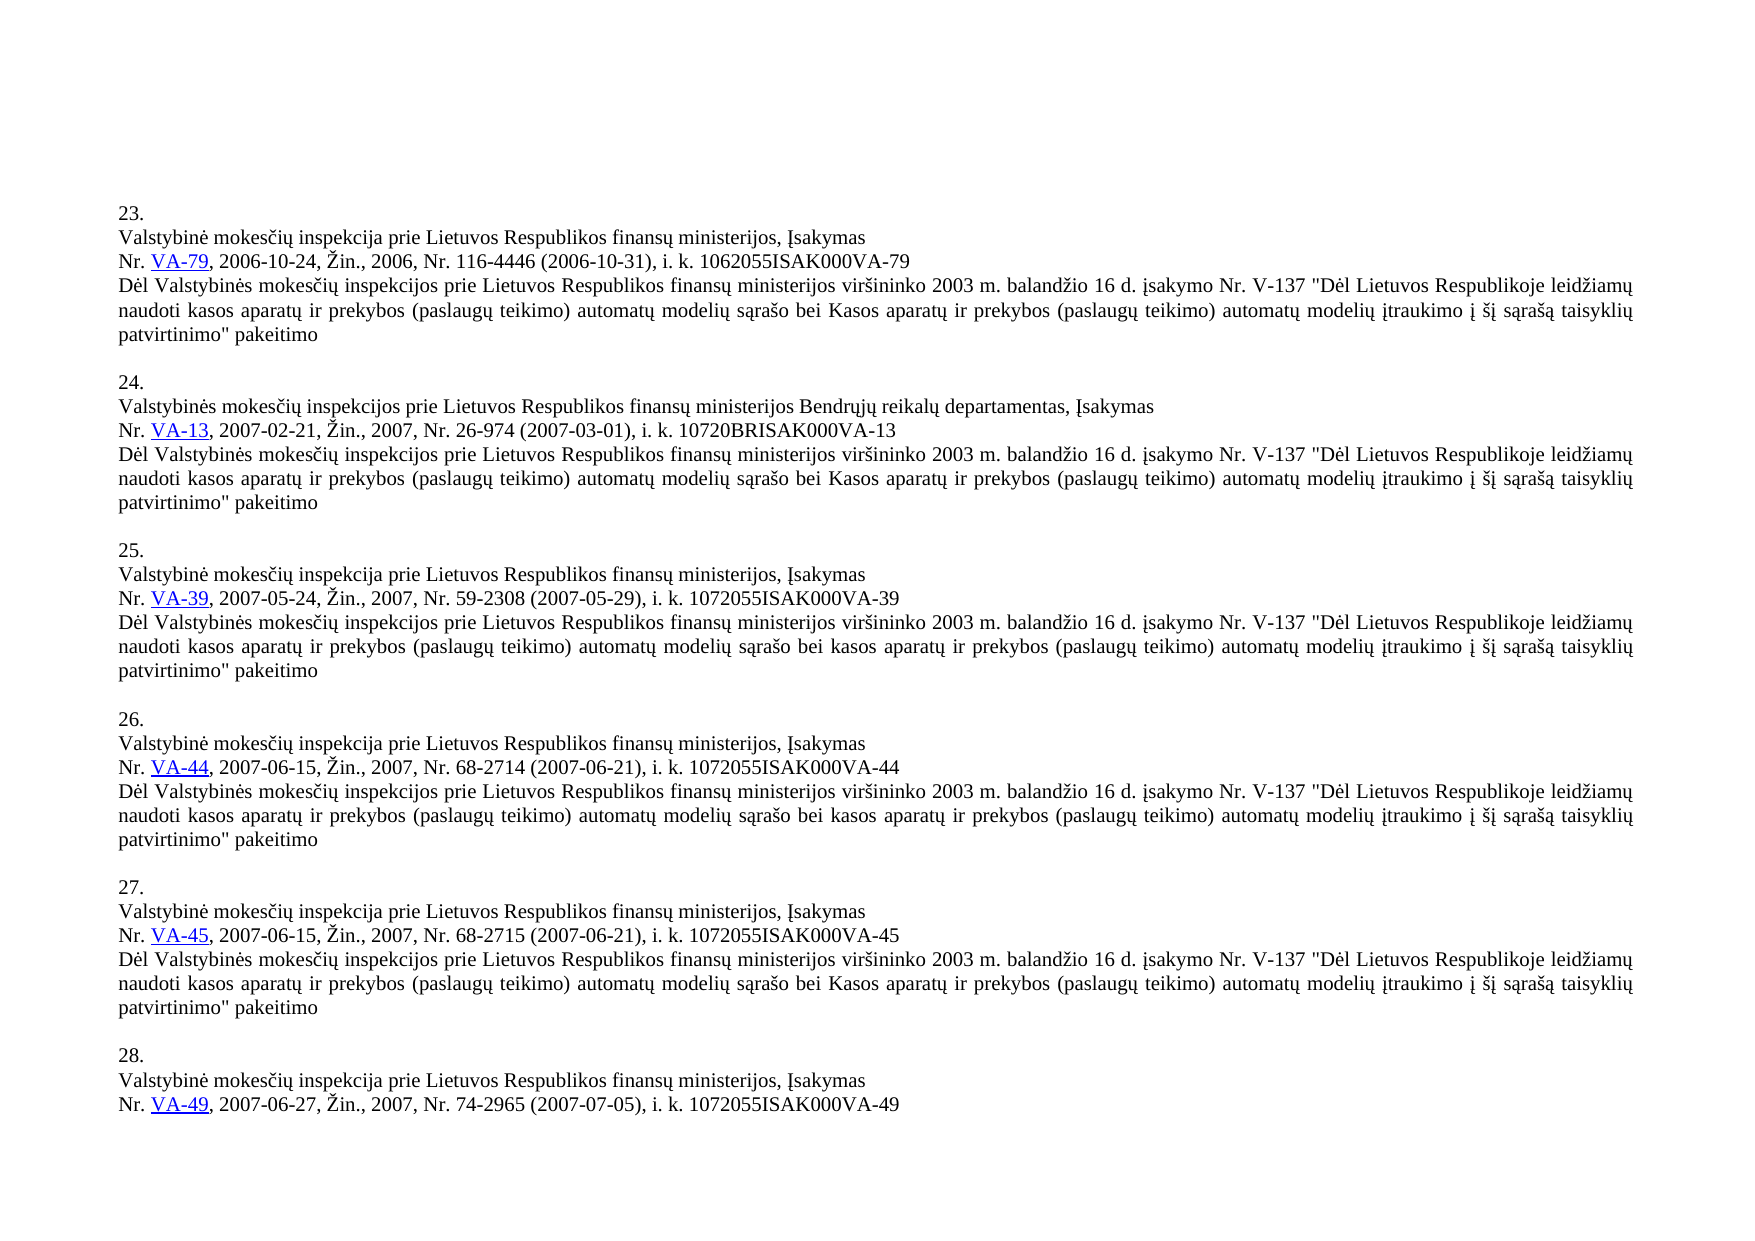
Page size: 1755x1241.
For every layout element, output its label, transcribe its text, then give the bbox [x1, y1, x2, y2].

text Nr. VA-45, 2007-06-15, Žin., 2007, Nr. 68-2715 (2007-06-21), i. k. 1072055ISAK000VA-45 [118, 923, 1636, 947]
text Dėl Valstybinės mokesčių inspekcijos prie Lietuvos Respublikos finansų ministerijos viršininko 2003 m. balandžio 16 d. įsakymo Nr. V-137 "Dėl Lietuvos Respublikoje leidžiamų naudoti kasos aparatų ir prekybos (paslaugų teikimo) automatų modelių sąrašo bei Kasos aparatų ir prekybos (paslaugų teikimo) automatų modelių įtraukimo į šį sąrašą taisyklių patvirtinimo" pakeitimo [118, 442, 1636, 514]
text Nr. VA-44, 2007-06-15, Žin., 2007, Nr. 68-2714 (2007-06-21), i. k. 1072055ISAK000VA-44 [118, 755, 1636, 779]
text Nr. VA-79, 2006-10-24, Žin., 2006, Nr. 116-4446 (2006-10-31), i. k. 1062055ISAK000VA-79 [118, 249, 1636, 273]
text Dėl Valstybinės mokesčių inspekcijos prie Lietuvos Respublikos finansų ministerijos viršininko 2003 m. balandžio 16 d. įsakymo Nr. V-137 "Dėl Lietuvos Respublikoje leidžiamų naudoti kasos aparatų ir prekybos (paslaugų teikimo) automatų modelių sąrašo bei kasos aparatų ir prekybos (paslaugų teikimo) automatų modelių įtraukimo į šį sąrašą taisyklių patvirtinimo" pakeitimo [118, 610, 1636, 682]
text Valstybinės mokesčių inspekcijos prie Lietuvos Respublikos finansų ministerijos Bendrųjų reikalų departamentas, Įsakymas [118, 394, 1636, 418]
text Valstybinė mokesčių inspekcija prie Lietuvos Respublikos finansų ministerijos, Įsakymas [118, 225, 1636, 249]
text Dėl Valstybinės mokesčių inspekcijos prie Lietuvos Respublikos finansų ministerijos viršininko 2003 m. balandžio 16 d. įsakymo Nr. V-137 "Dėl Lietuvos Respublikoje leidžiamų naudoti kasos aparatų ir prekybos (paslaugų teikimo) automatų modelių sąrašo bei Kasos aparatų ir prekybos (paslaugų teikimo) automatų modelių įtraukimo į šį sąrašą taisyklių patvirtinimo" pakeitimo [118, 273, 1636, 346]
text 28. [118, 1043, 1636, 1067]
text Dėl Valstybinės mokesčių inspekcijos prie Lietuvos Respublikos finansų ministerijos viršininko 2003 m. balandžio 16 d. įsakymo Nr. V-137 "Dėl Lietuvos Respublikoje leidžiamų naudoti kasos aparatų ir prekybos (paslaugų teikimo) automatų modelių sąrašo bei kasos aparatų ir prekybos (paslaugų teikimo) automatų modelių įtraukimo į šį sąrašą taisyklių patvirtinimo" pakeitimo [118, 779, 1636, 851]
text 25. [118, 538, 1636, 562]
text Valstybinė mokesčių inspekcija prie Lietuvos Respublikos finansų ministerijos, Įsakymas [118, 731, 1636, 755]
text Dėl Valstybinės mokesčių inspekcijos prie Lietuvos Respublikos finansų ministerijos viršininko 2003 m. balandžio 16 d. įsakymo Nr. V-137 "Dėl Lietuvos Respublikoje leidžiamų naudoti kasos aparatų ir prekybos (paslaugų teikimo) automatų modelių sąrašo bei Kasos aparatų ir prekybos (paslaugų teikimo) automatų modelių įtraukimo į šį sąrašą taisyklių patvirtinimo" pakeitimo [118, 947, 1636, 1019]
text Valstybinė mokesčių inspekcija prie Lietuvos Respublikos finansų ministerijos, Įsakymas [118, 899, 1636, 923]
text 24. [118, 370, 1636, 394]
text 26. [118, 707, 1636, 731]
text 23. [118, 201, 1636, 225]
text Nr. VA-13, 2007-02-21, Žin., 2007, Nr. 26-974 (2007-03-01), i. k. 10720BRISAK000VA-13 [118, 418, 1636, 442]
text Valstybinė mokesčių inspekcija prie Lietuvos Respublikos finansų ministerijos, Įsakymas [118, 1067, 1636, 1092]
text Valstybinė mokesčių inspekcija prie Lietuvos Respublikos finansų ministerijos, Įsakymas [118, 562, 1636, 586]
text Nr. VA-49, 2007-06-27, Žin., 2007, Nr. 74-2965 (2007-07-05), i. k. 1072055ISAK000VA-49 [118, 1092, 1636, 1116]
text Nr. VA-39, 2007-05-24, Žin., 2007, Nr. 59-2308 (2007-05-29), i. k. 1072055ISAK000VA-39 [118, 586, 1636, 610]
text 27. [118, 875, 1636, 899]
